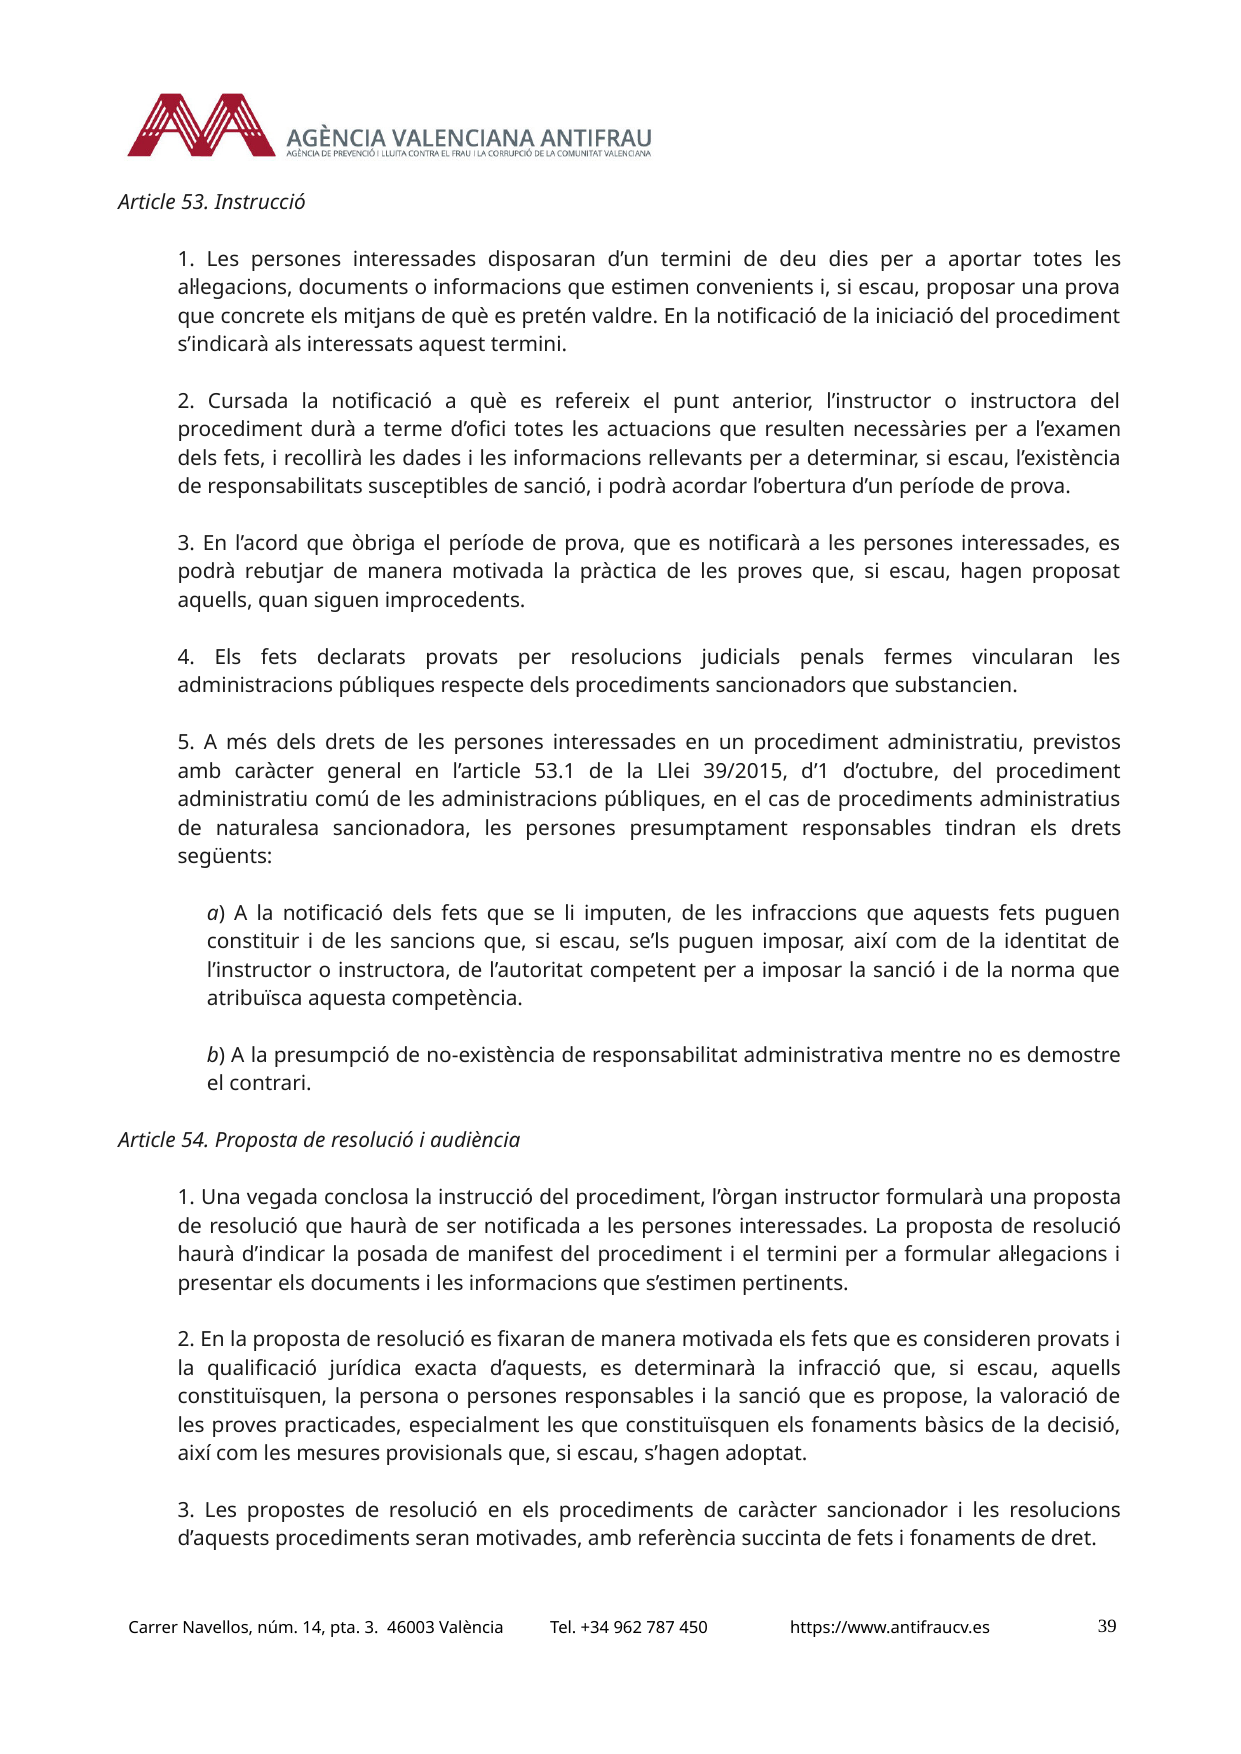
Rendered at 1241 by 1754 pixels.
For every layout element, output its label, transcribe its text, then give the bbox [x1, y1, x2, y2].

text 1. Les persones interessades disposaran d’un termini de deu dies per a aportar totes les al·legacions, documents o informacions que estimen convenients i, si escau, proposar una prova que concrete els mitjans de què es pretén valdre. En la notificació de la iniciació del procediment s’indicarà als interessats aquest termini. [177, 244, 1122, 358]
text Article 53. Instrucció [118, 187, 1122, 215]
text 2. Cursada la notificació a què es refereix el punt anterior, l’instructor o instructora del procediment durà a terme d’ofici totes les actuacions que resulten necessàries per a l’examen dels fets, i recollirà les dades i les informacions rellevants per a determinar, si escau, l’existència de responsabilitats susceptibles de sanció, i podrà acordar l’obertura d’un període de prova. [177, 386, 1122, 500]
text 1. Una vegada conclosa la instrucció del procediment, l’òrgan instructor formularà una proposta de resolució que haurà de ser notificada a les persones interessades. La proposta de resolució haurà d’indicar la posada de manifest del procediment i el termini per a formular al·legacions i presentar els documents i les informacions que s’estimen pertinents. [177, 1182, 1122, 1296]
picture [122, 81, 655, 166]
text 2. En la proposta de resolució es fixaran de manera motivada els fets que es consideren provats i la qualificació jurídica exacta d’aquests, es determinarà la infracció que, si escau, aquells constituïsquen, la persona o persones responsables i la sanció que es propose, la valoració de les proves practicades, especialment les que constituïsquen els fonaments bàsics de la decisió, així com les mesures provisionals que, si escau, s’hagen adoptat. [177, 1324, 1122, 1467]
text 3. En l’acord que òbriga el període de prova, que es notificarà a les persones interessades, es podrà rebutjar de manera motivada la pràctica de les proves que, si escau, hagen proposat aquells, quan siguen improcedents. [177, 528, 1122, 613]
text 5. A més dels drets de les persones interessades en un procediment administratiu, previstos amb caràcter general en l’article 53.1 de la Llei 39/2015, d’1 d’octubre, del procediment administratiu comú de les administracions públiques, en el cas de procediments administratius de naturalesa sancionadora, les persones presumptament responsables tindran els drets següents: [177, 727, 1122, 869]
text 3. Les propostes de resolució en els procediments de caràcter sancionador i les resolucions d’aquests procediments seran motivades, amb referència succinta de fets i fonaments de dret. [177, 1495, 1122, 1552]
text 4. Els fets declarats provats per resolucions judicials penals fermes vincularan les administracions públiques respecte dels procediments sancionadors que substancien. [177, 642, 1122, 699]
text b) A la presumpció de no-existència de responsabilitat administrativa mentre no es demostre el contrari. [207, 1040, 1122, 1097]
text a) A la notificació dels fets que se li imputen, de les infraccions que aquests fets puguen constituir i de les sancions que, si escau, se’ls puguen imposar, així com de la identitat de l’instructor o instructora, de l’autoritat competent per a imposar la sanció i de la norma que atribuïsca aquesta competència. [207, 898, 1122, 1012]
text Article 54. Proposta de resolució i audiència [118, 1125, 1122, 1154]
